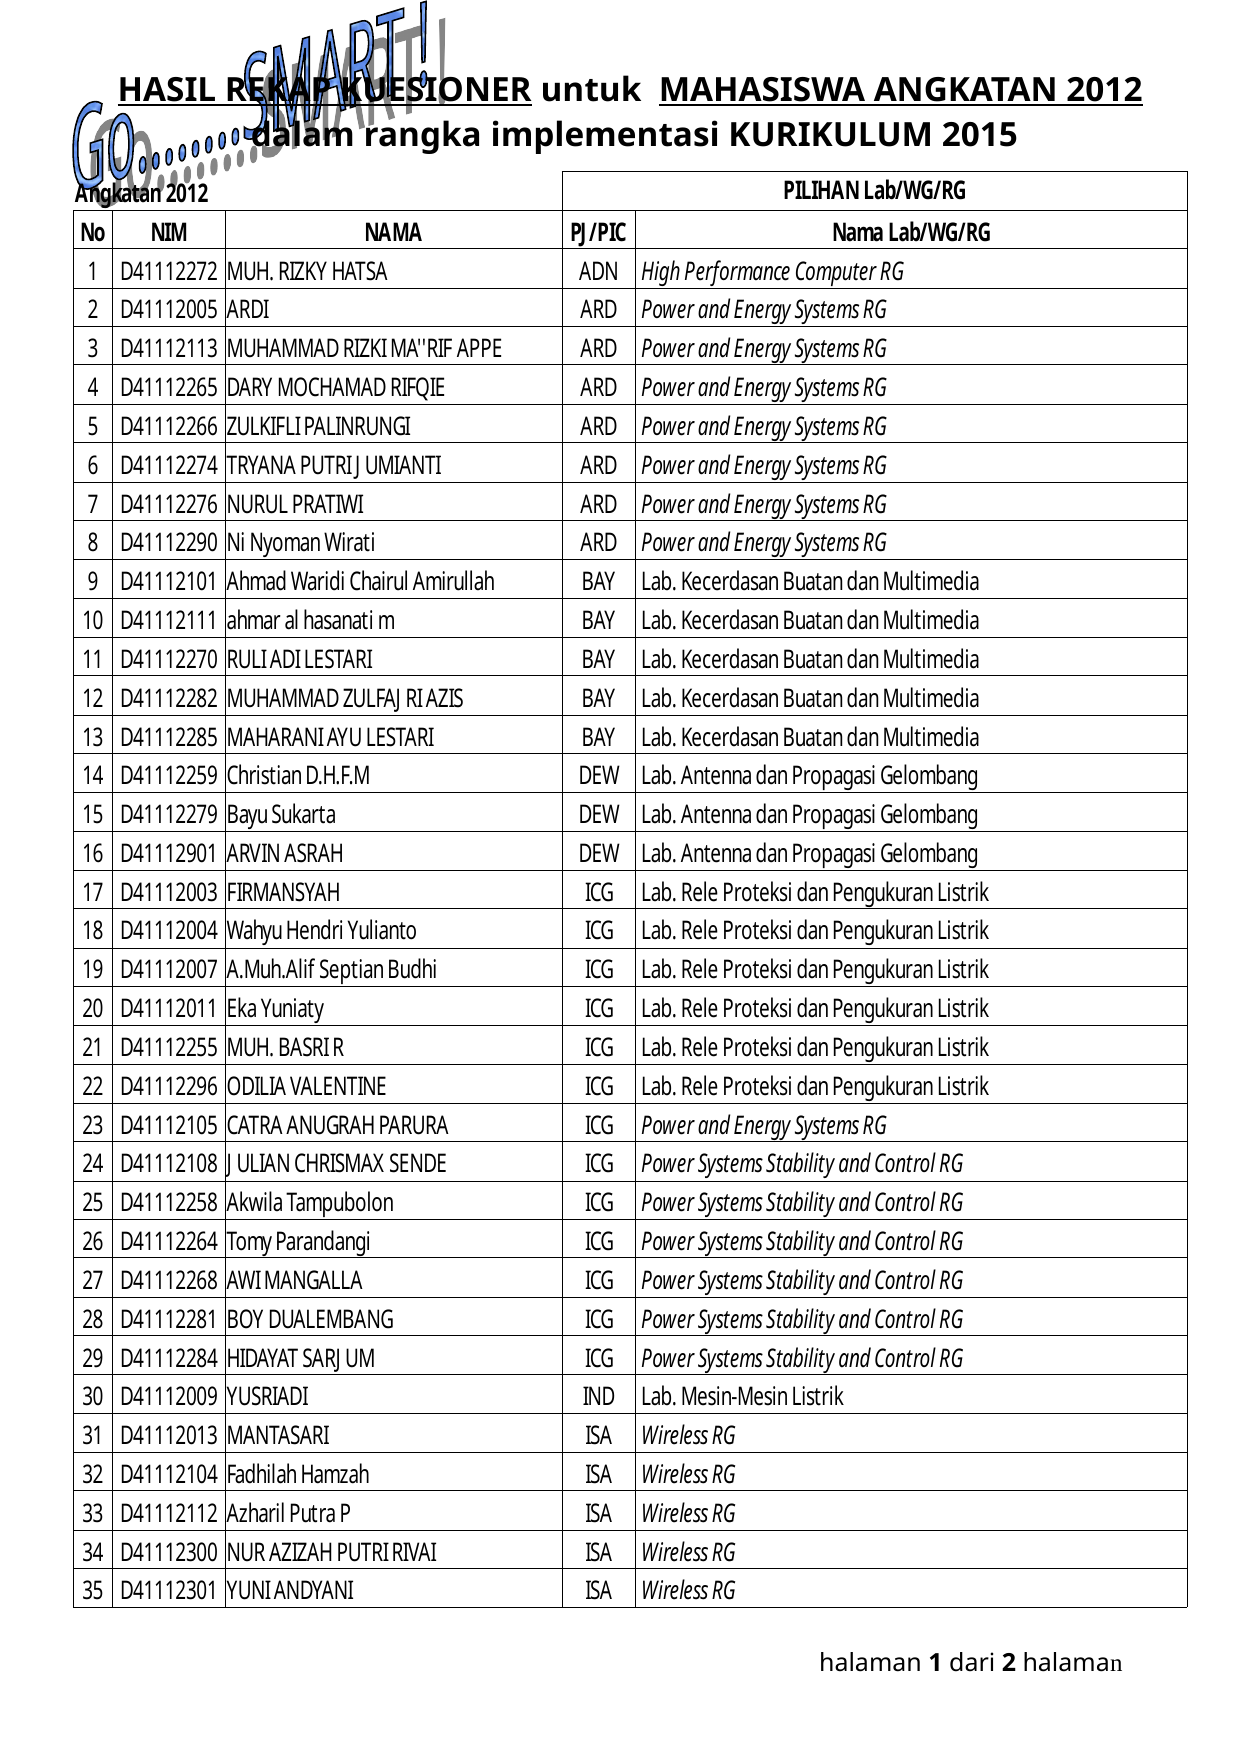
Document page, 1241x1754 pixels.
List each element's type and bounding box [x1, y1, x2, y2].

picture [220, 134, 224, 147]
picture [167, 151, 171, 163]
picture [284, 80, 288, 100]
picture [298, 39, 308, 94]
picture [322, 32, 343, 104]
picture [207, 139, 211, 151]
picture [378, 10, 402, 94]
picture [254, 91, 262, 97]
picture [288, 106, 295, 124]
picture [246, 130, 252, 138]
picture [110, 115, 132, 178]
picture [154, 155, 158, 167]
picture [275, 48, 284, 85]
picture [260, 106, 265, 128]
picture [352, 22, 372, 82]
picture [74, 103, 101, 188]
picture [246, 53, 264, 90]
